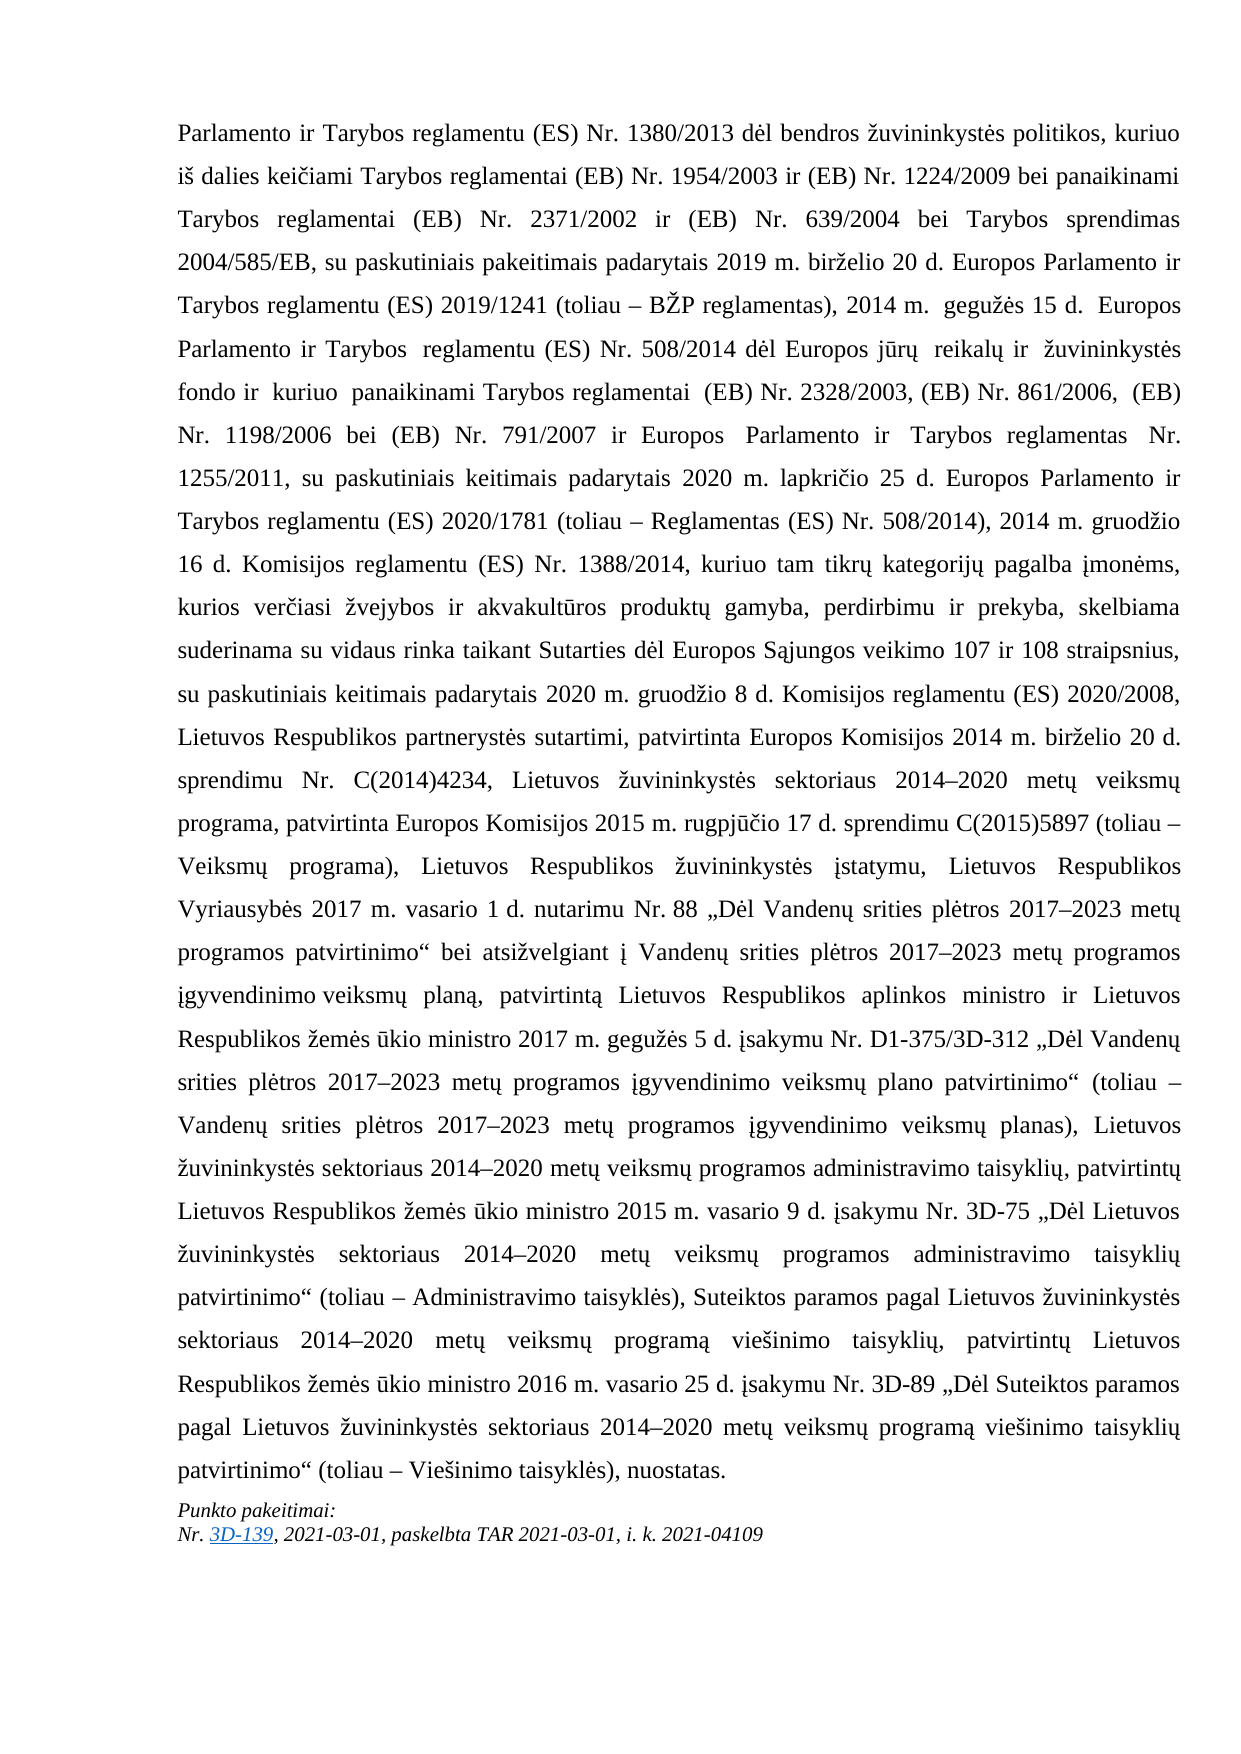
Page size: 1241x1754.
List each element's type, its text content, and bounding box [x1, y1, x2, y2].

text Punkto pakeitimai: [177, 1498, 1181, 1522]
text Parlamento ir Tarybos reglamentu (ES) Nr. 1380/2013 dėl bendros žuvininkystės politikos, kuriuo iš dalies keičiami Tarybos reglamentai (EB) Nr. 1954/2003 ir (EB) Nr. 1224/2009 bei panaikinami Tarybos reglamentai (EB) Nr. 2371/2002 ir (EB) Nr. 639/2004 bei Tarybos sprendimas 2004/585/EB, su paskutiniais pakeitimais padarytais 2019 m. birželio 20 d. Europos Parlamento ir Tarybos reglamentu (ES) 2019/1241 (toliau – BŽP reglamentas), 2014 m. gegužės 15 d. Europos Parlamento ir Tarybos reglamentu (ES) Nr. 508/2014 dėl Europos jūrų reikalų ir žuvininkystės fondo ir kuriuo panaikinami Tarybos reglamentai (EB) Nr. 2328/2003, (EB) Nr. 861/2006, (EB) Nr. 1198/2006 bei (EB) Nr. 791/2007 ir Europos Parlamento ir Tarybos reglamentas Nr. 1255/2011, su paskutiniais keitimais padarytais 2020 m. lapkričio 25 d. Europos Parlamento ir Tarybos reglamentu (ES) 2020/1781 (toliau – Reglamentas (ES) Nr. 508/2014), 2014 m. gruodžio 16 d. Komisijos reglamentu (ES) Nr. 1388/2014, kuriuo tam tikrų kategorijų pagalba įmonėms, kurios verčiasi žvejybos ir akvakultūros produktų gamyba, perdirbimu ir prekyba, skelbiama suderinama su vidaus rinka taikant Sutarties dėl Europos Sąjungos veikimo 107 ir 108 straipsnius, su paskutiniais keitimais padarytais 2020 m. gruodžio 8 d. Komisijos reglamentu (ES) 2020/2008, Lietuvos Respublikos partnerystės sutartimi, patvirtinta Europos Komisijos 2014 m. birželio 20 d. sprendimu Nr. C(2014)4234, Lietuvos žuvininkystės sektoriaus 2014–2020 metų veiksmų programa, patvirtinta Europos Komisijos 2015 m. rugpjūčio 17 d. sprendimu C(2015)5897 (toliau – Veiksmų programa), Lietuvos Respublikos žuvininkystės įstatymu, Lietuvos Respublikos Vyriausybės 2017 m. vasario 1 d. nutarimu Nr. 88 „Dėl Vandenų srities plėtros 2017–2023 metų programos patvirtinimo“ bei atsižvelgiant į Vandenų srities plėtros 2017–2023 metų programos įgyvendinimo veiksmų planą, patvirtintą Lietuvos Respublikos aplinkos ministro ir Lietuvos Respublikos žemės ūkio ministro 2017 m. gegužės 5 d. įsakymu Nr. D1-375/3D-312 „Dėl Vandenų srities plėtros 2017–2023 metų programos įgyvendinimo veiksmų plano patvirtinimo“ (toliau – Vandenų srities plėtros 2017–2023 metų programos įgyvendinimo veiksmų planas), Lietuvos žuvininkystės sektoriaus 2014–2020 metų veiksmų programos administravimo taisyklių, patvirtintų Lietuvos Respublikos žemės ūkio ministro 2015 m. vasario 9 d. įsakymu Nr. 3D-75 „Dėl Lietuvos žuvininkystės sektoriaus 2014–2020 metų veiksmų programos administravimo taisyklių patvirtinimo“ (toliau – Administravimo taisyklės), Suteiktos paramos pagal Lietuvos žuvininkystės sektoriaus 2014–2020 metų veiksmų programą viešinimo taisyklių, patvirtintų Lietuvos Respublikos žemės ūkio ministro 2016 m. vasario 25 d. įsakymu Nr. 3D-89 „Dėl Suteiktos paramos pagal Lietuvos žuvininkystės sektoriaus 2014–2020 metų veiksmų programą viešinimo taisyklių patvirtinimo“ (toliau – Viešinimo taisyklės), nuostatas. [177, 118, 1181, 1484]
text Nr. 3D-139, 2021-03-01, paskelbta TAR 2021-03-01, i. k. 2021-04109 [177, 1522, 1181, 1546]
